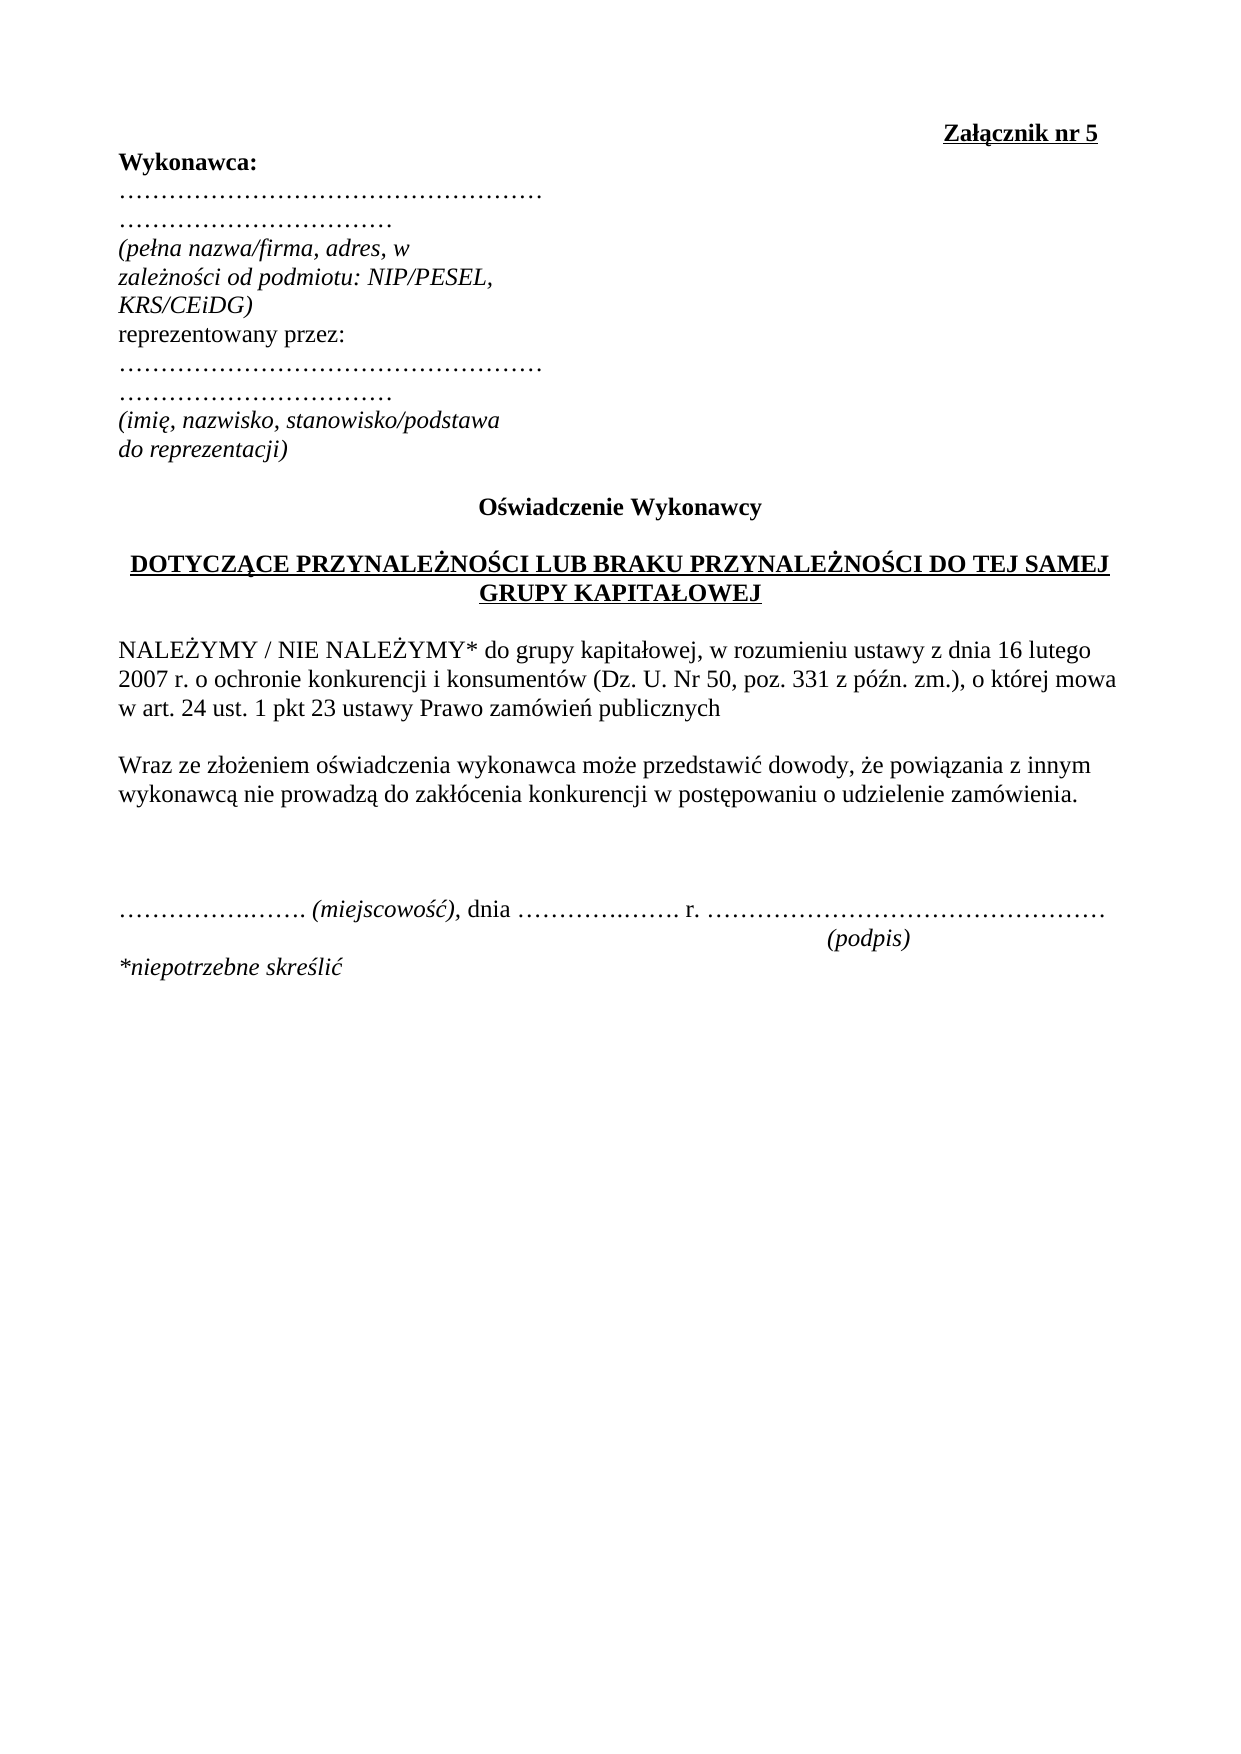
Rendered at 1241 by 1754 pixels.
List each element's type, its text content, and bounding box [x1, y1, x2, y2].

text (imię, nazwisko, stanowisko/podstawa [118, 406, 1122, 434]
subtitle Załącznik nr 5 [943, 118, 1122, 147]
text …………………………………………… [118, 176, 1122, 204]
text do reprezentacji) [118, 434, 1122, 463]
text Wykonawca: [118, 147, 1122, 176]
text KRS/CEiDG) [118, 291, 1122, 319]
text …………………………… [118, 377, 1122, 406]
text *niepotrzebne skreślić [118, 952, 1122, 981]
text DOTYCZĄCE PRZYNALEŻNOŚCI LUB BRAKU PRZYNALEŻNOŚCI DO TEJ SAMEJ GRUPY KAPITAŁOWEJ [118, 549, 1122, 607]
text Wraz ze złożeniem oświadczenia wykonawca może przedstawić dowody, że powiązania z innym wykonawcą nie prowadzą do zakłócenia konkurencji w postępowaniu o udzielenie zamówienia. [118, 751, 1122, 808]
text …………….……. (miejscowość), dnia ………….……. r. ………………………………………… [118, 894, 1122, 923]
text …………………………………………… [118, 348, 1122, 377]
text zależności od podmiotu: NIP/PESEL, [118, 262, 1122, 291]
text (podpis) [827, 923, 1122, 952]
text (pełna nazwa/firma, adres, w [118, 233, 1122, 262]
text NALEŻYMY / NIE NALEŻYMY* do grupy kapitałowej, w rozumieniu ustawy z dnia 16 lutego 2007 r. o ochronie konkurencji i konsumentów (Dz. U. Nr 50, poz. 331 z późn. zm.), o której mowa w art. 24 ust. 1 pkt 23 ustawy Prawo zamówień publicznych [118, 636, 1122, 722]
text reprezentowany przez: [118, 319, 1122, 348]
text …………………………… [118, 204, 1122, 233]
text Oświadczenie Wykonawcy [118, 492, 1122, 521]
